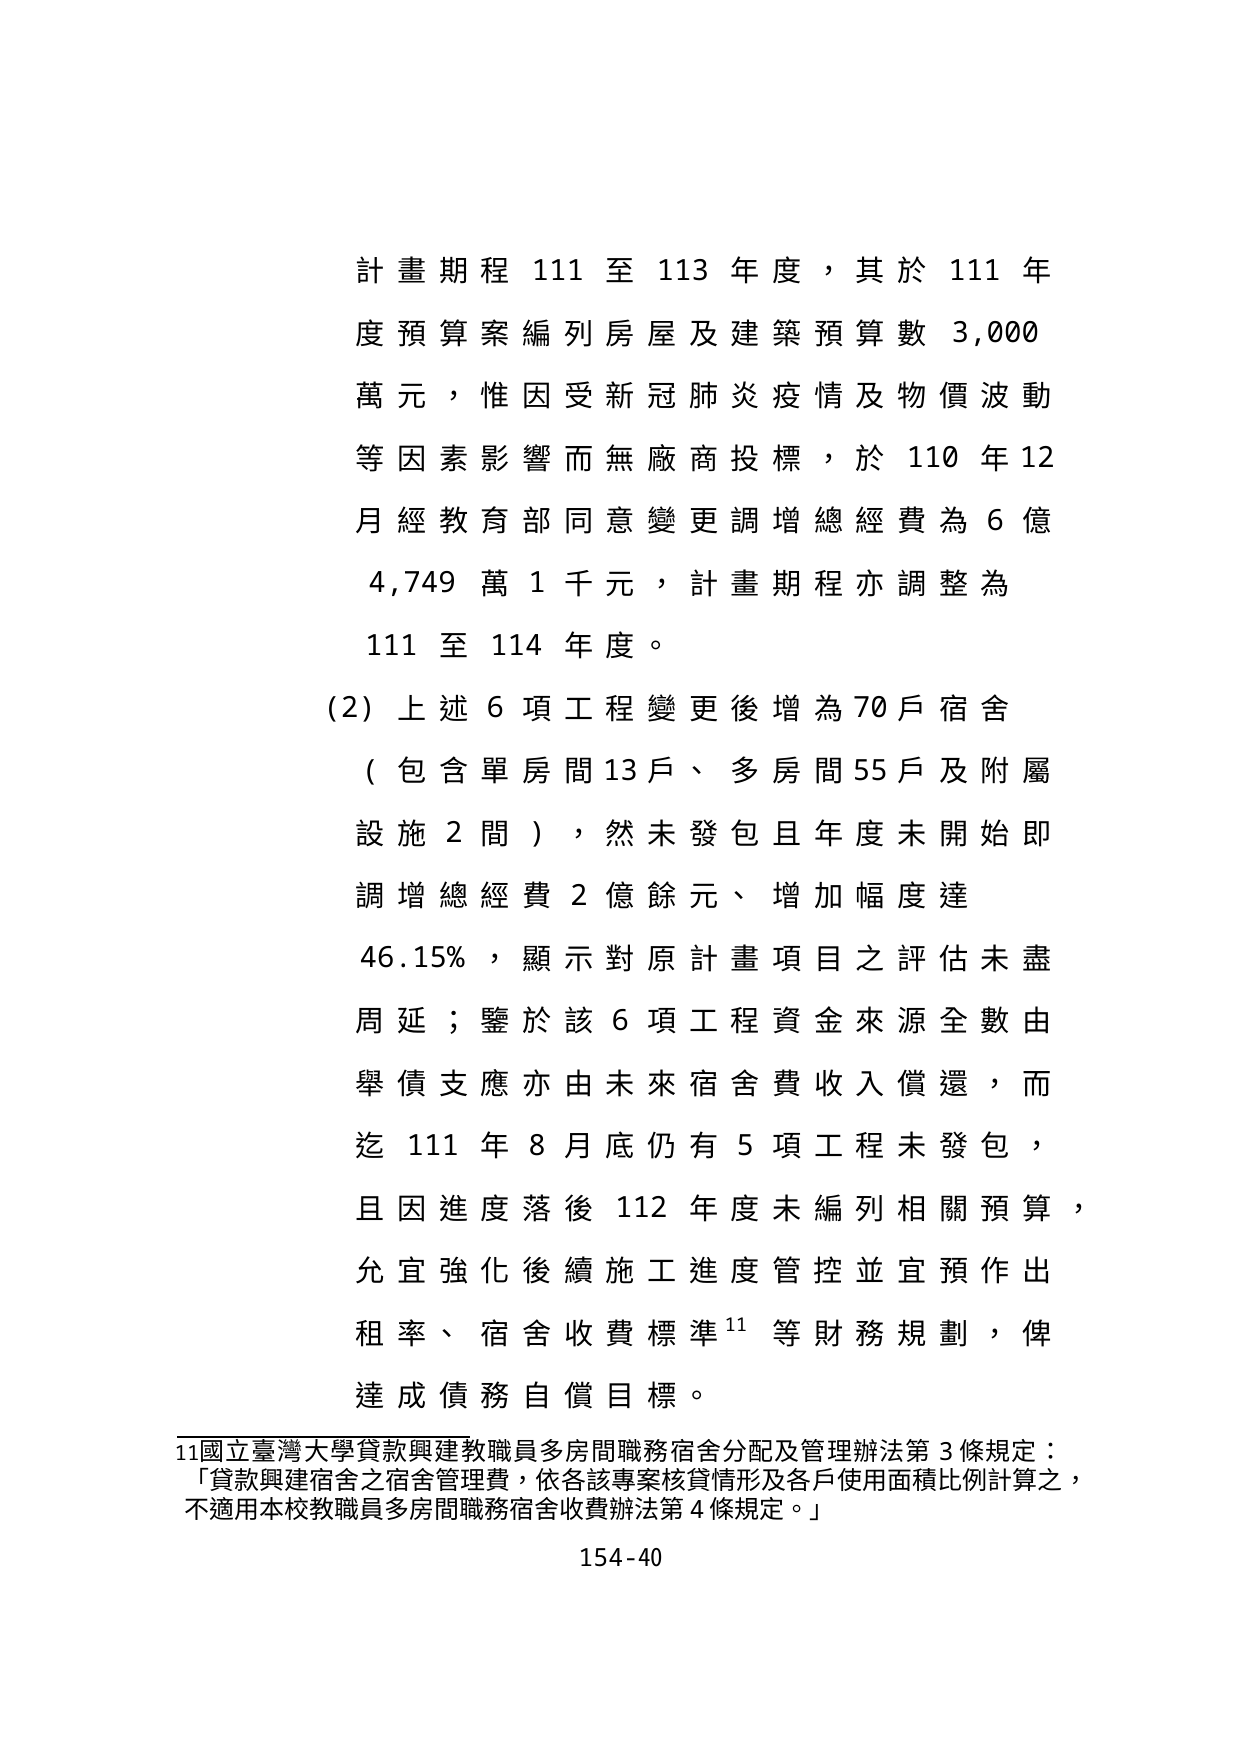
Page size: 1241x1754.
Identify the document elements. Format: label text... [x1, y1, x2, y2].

text 國立臺灣大學貸款興建教職員多房間職務宿舍分配及管理辦法第3條規定：「貸款興建宿舍之宿舍管理費，依各該專案核貸情形及各戶使用面積比例計算之，不適用本校教職員多房間職務宿舍收費辦法第4條規定。」 [174, 1437, 1063, 1525]
text (1)預計興建6案教職員宿舍，包含單房間6戶、多房間47戶及附屬設施4間之57戶建築，總經費4億4,304萬1千元、計畫期程111至113年度，其於111年度預算案編列房屋及建築預算數3,000萬元，惟因受新冠肺炎疫情及物價波動等因素影響而無廠商投標，於110年12月經教育部同意變更調增總經費為6億4,749萬1千元，計畫期程亦調整為111至114年度。 [301, 227, 1058, 665]
text (2)上述6項工程變更後增為70戶宿舍(包含單房間13戶、多房間55戶及附屬設施2間)，然未發包且年度未開始即調增總經費2億餘元、增加幅度達46.15%，顯示對原計畫項目之評估未盡周延；鑒於該6項工程資金來源全數由舉債支應亦由未來宿舍費收入償還，而迄111年8月底仍有5項工程未發包，且因進度落後112年度未編列相關預算，允宜強化後續施工進度管控並宜預作出租率、宿舍收費標準等財務規劃，俾達成債務自償目標。 [301, 665, 1058, 1415]
